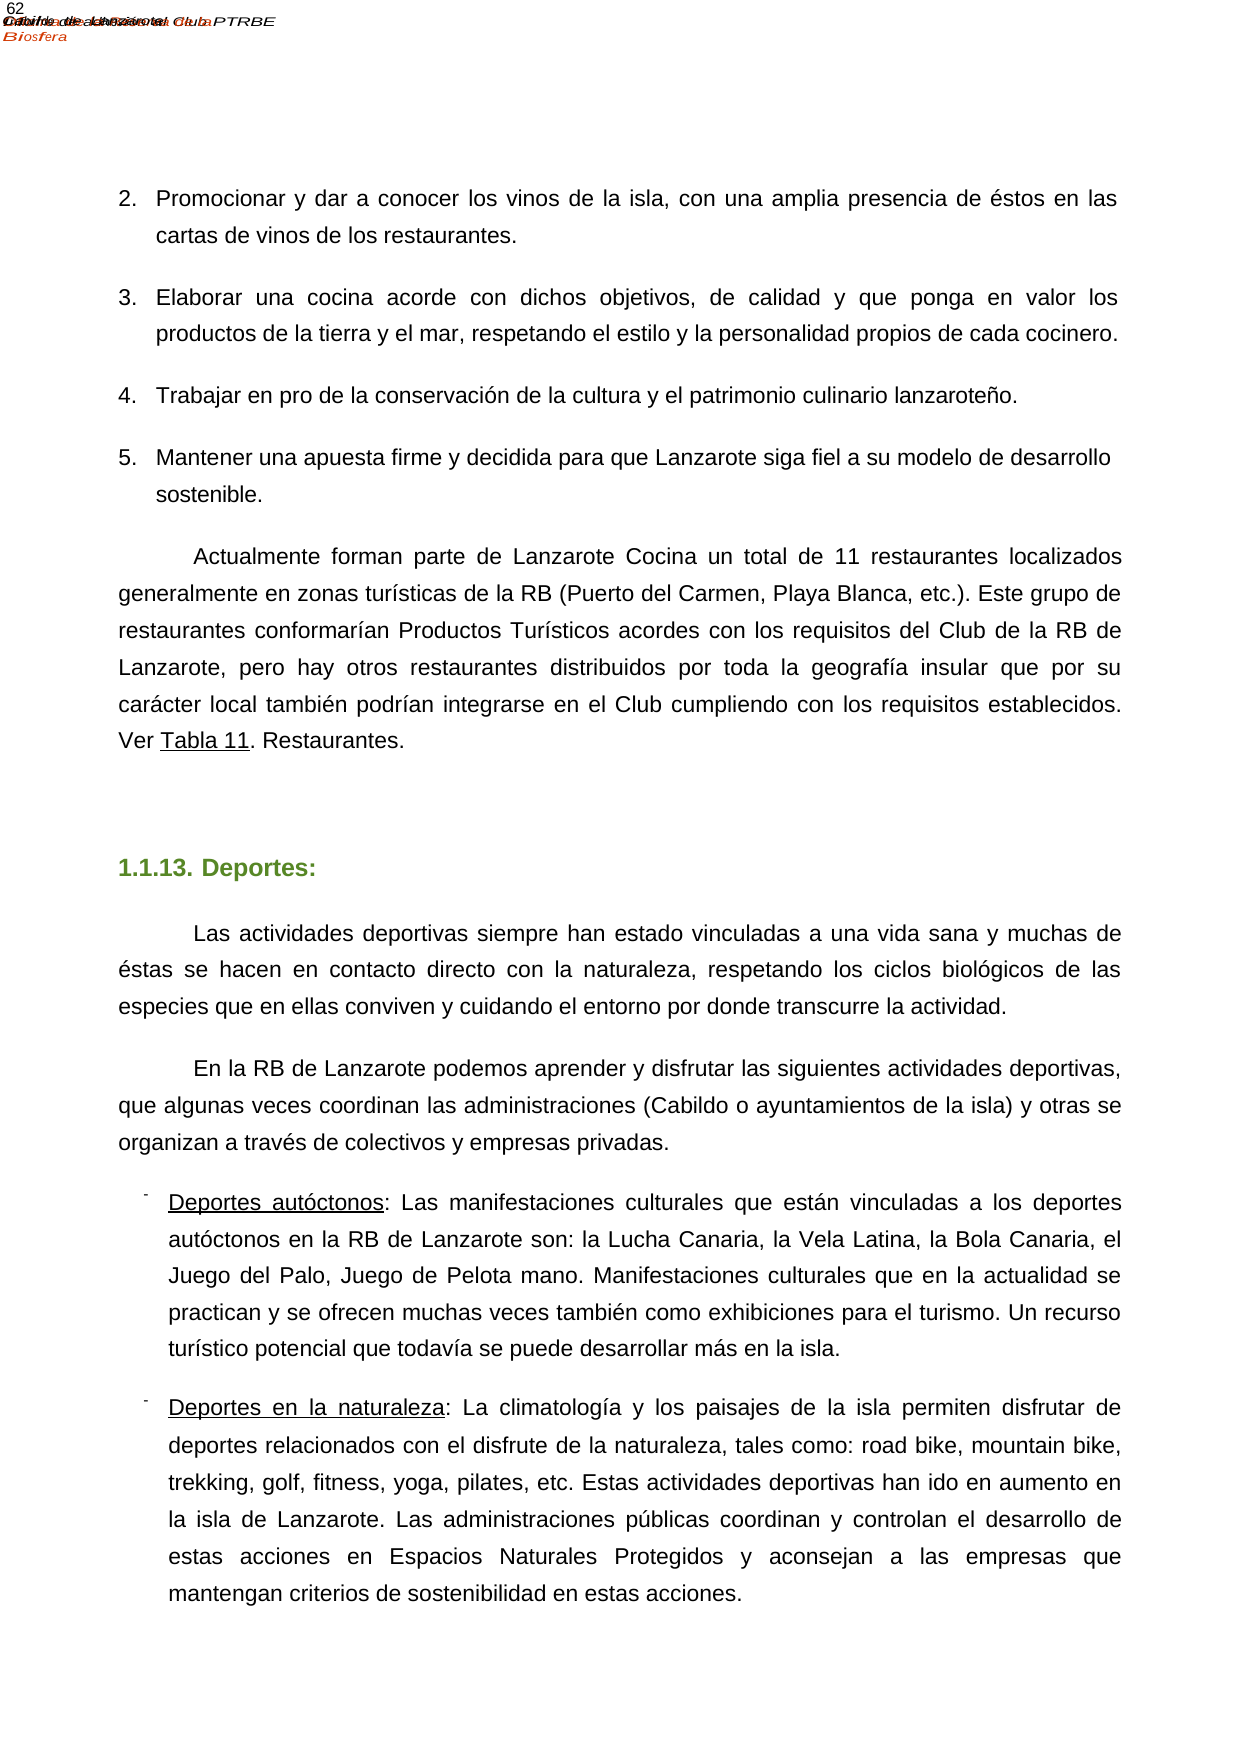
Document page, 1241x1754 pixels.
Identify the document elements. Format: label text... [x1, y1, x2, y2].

subtitle Deportes: [118, 853, 1136, 882]
text Las actividades deportivas siempre han estado vinculadas a una vida sana y muchas de éstas se hacen en contacto directo con la naturaleza, respetando los ciclos biológicos de las especies que en ellas conviven y cuidando el entorno por donde transcurre la actividad. [118, 919, 1122, 1020]
list Trabajar en pro de la conservación de la cultura y el patrimonio culinario lanzaroteño. [118, 382, 1136, 408]
text En la RB de Lanzarote podemos aprender y disfrutar las siguientes actividades deportivas, que algunas veces coordinan las administraciones (Cabildo o ayuntamientos de la isla) y otras se organizan a través de colectivos y empresas privadas. [118, 1055, 1122, 1155]
list Mantener una apuesta firme y decidida para que Lanzarote siga fiel a su modelo de desarrollo sostenible. [118, 444, 1122, 508]
list Deportes en la naturaleza: La climatología y los paisajes de la isla permiten disfrutar de deportes relacionados con el disfrute de la naturaleza, tales como: road bike, mountain bike, trekking, golf, fitness, yoga, pilates, etc. Estas actividades deportivas han ido en aumento en la isla de Lanzarote. Las administraciones públicas coordinan y controlan el desarrollo de estas acciones en Espacios Naturales Protegidos y aconsejan a las empresas que mantengan criterios de sostenibilidad en estas acciones. [143, 1390, 1122, 1606]
text Actualmente forman parte de Lanzarote Cocina un total de 11 restaurantes localizados generalmente en zonas turísticas de la RB (Puerto del Carmen, Playa Blanca, etc.). Este grupo de restaurantes conformarían Productos Turísticos acordes con los requisitos del Club de la RB de Lanzarote, pero hay otros restaurantes distribuidos por toda la geografía insular que por su carácter local también podrían integrarse en el Club cumpliendo con los requisitos establecidos. Ver Tabla 11. Restaurantes. [118, 543, 1122, 754]
list Elaborar una cocina acorde con dichos objetivos, de calidad y que ponga en valor los productos de la tierra y el mar, respetando el estilo y la personalidad propios de cada cocinero. [118, 283, 1122, 347]
list Deportes autóctonos: Las manifestaciones culturales que están vinculadas a los deportes autóctonos en la RB de Lanzarote son: la Lucha Canaria, la Vela Latina, la Bola Canaria, el Juego del Palo, Juego de Pelota mano. Manifestaciones culturales que en la actualidad se practican y se ofrecen muchas veces también como exhibiciones para el turismo. Un recurso turístico potencial que todavía se puede desarrollar más en la isla. [143, 1184, 1122, 1361]
list Promocionar y dar a conocer los vinos de la isla, con una amplia presencia de éstos en las cartas de vinos de los restaurantes. [118, 185, 1122, 248]
